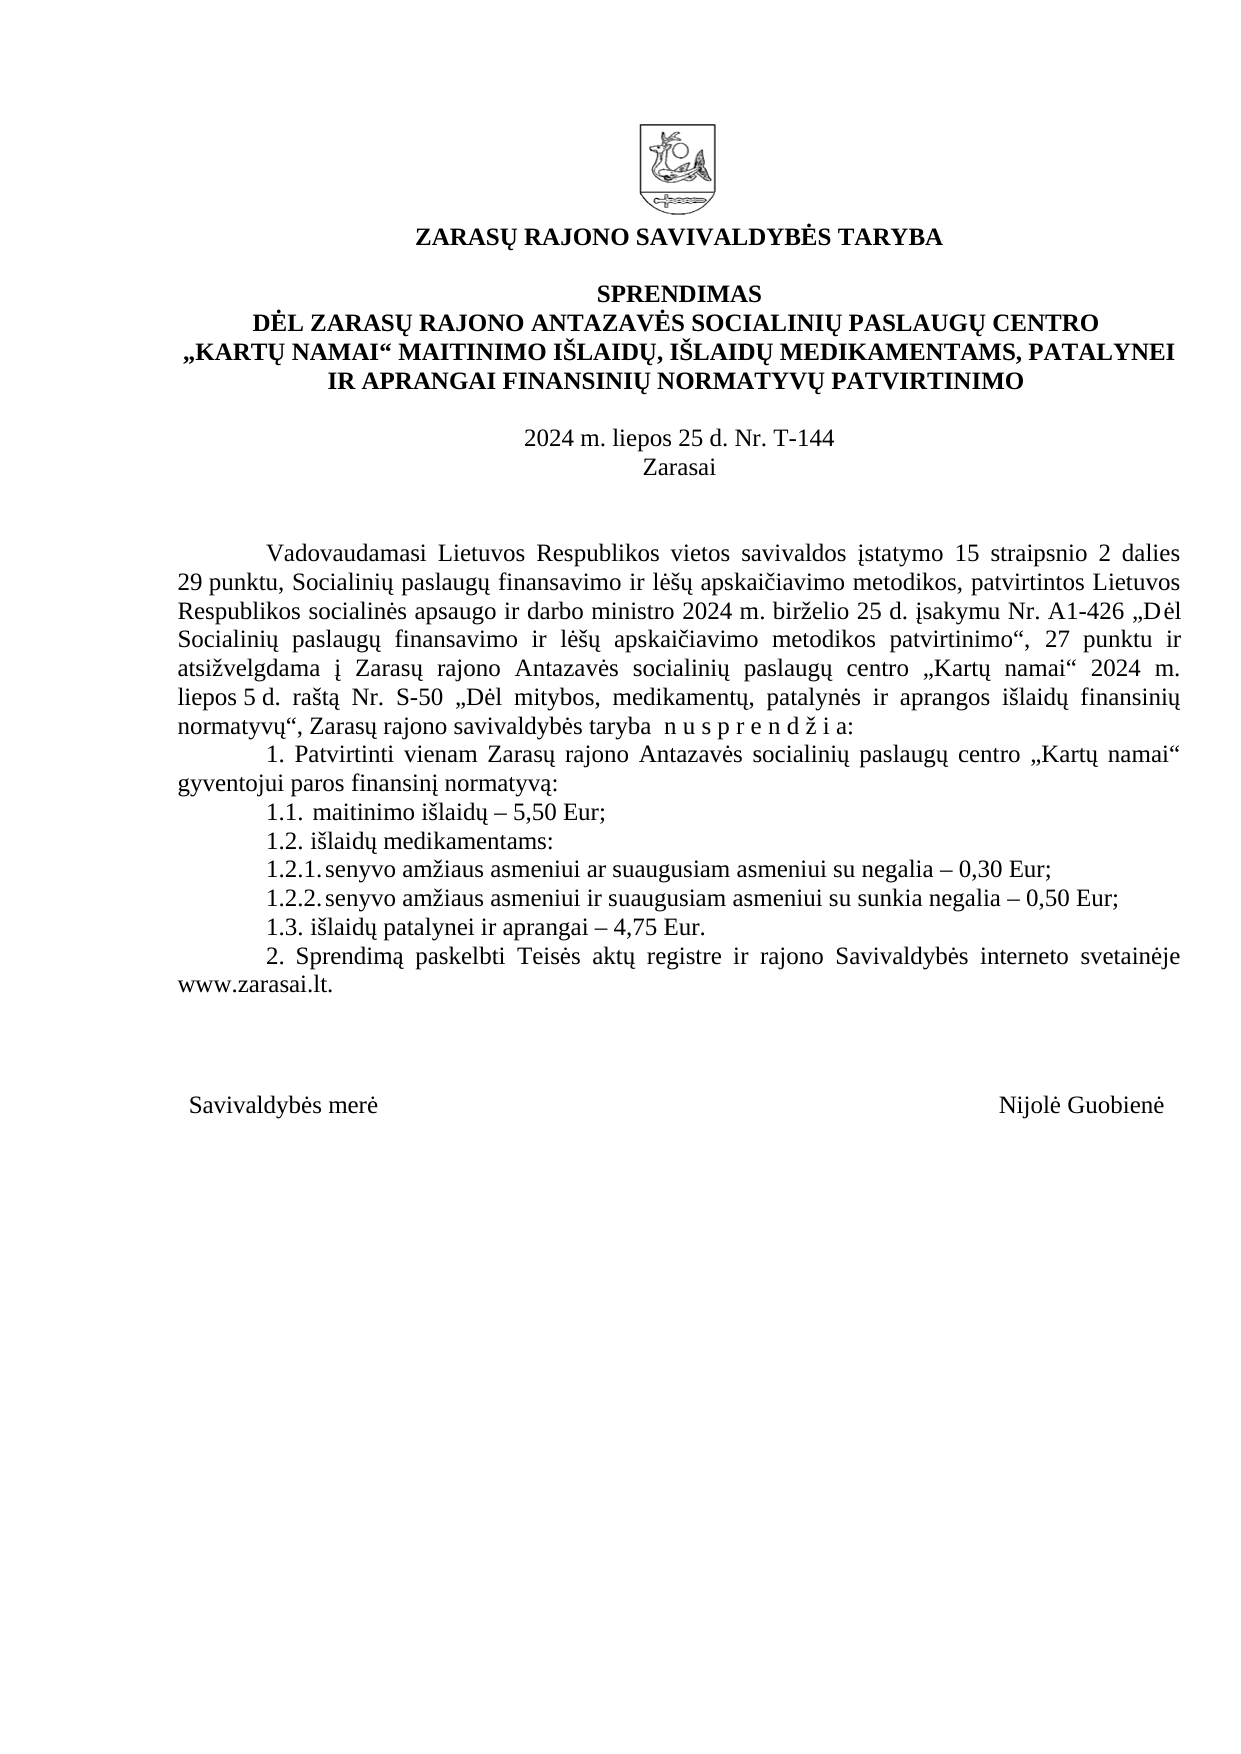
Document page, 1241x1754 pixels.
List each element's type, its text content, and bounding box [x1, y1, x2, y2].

text Savivaldybės merė Nijolė Guobienė [188, 1091, 1181, 1119]
text Zarasų rajono savivaldybės TARYBA [177, 222, 1181, 251]
text 1.2.2. senyvo amžiaus asmeniui ir suaugusiam asmeniui su sunkia negalia – 0,50 Eur; [177, 883, 1181, 912]
text 1.1. maitinimo išlaidų – 5,50 Eur; [177, 797, 1181, 826]
text „KARTŲ NAMAI“ MAITINIMO IŠLAIDŲ, IŠLAIDŲ MEDIKAMENTAMS, PATALYNEI IR APRANGAI FINANSINIŲ NORMATYVŲ PATVIRTINIMO [177, 337, 1181, 394]
text 1. Patvirtinti vienam Zarasų rajono Antazavės socialinių paslaugų centro „Kartų namai“ gyventojui paros finansinį normatyvą: [177, 739, 1181, 797]
text 2. Sprendimą paskelbti Teisės aktų registre ir rajono Savivaldybės interneto svetainėje www.zarasai.lt. [177, 941, 1181, 998]
text 1.2.1. senyvo amžiaus asmeniui ar suaugusiam asmeniui su negalia – 0,30 Eur; [177, 854, 1181, 883]
text Vadovaudamasi Lietuvos Respublikos vietos savivaldos įstatymo 15 straipsnio 2 dalies 29 punktu, Socialinių paslaugų finansavimo ir lėšų apskaičiavimo metodikos, patvirtintos Lietuvos Respublikos socialinės apsaugo ir darbo ministro 2024 m. birželio 25 d. įsakymu Nr. A1-426 „Dėl Socialinių paslaugų finansavimo ir lėšų apskaičiavimo metodikos patvirtinimo“, 27 punktu ir atsižvelgdama į Zarasų rajono Antazavės socialinių paslaugų centro „Kartų namai“ 2024 m. liepos 5 d. raštą Nr. S-50 „Dėl mitybos, medikamentų, patalynės ir aprangos išlaidų finansinių normatyvų“, Zarasų rajono savivaldybės taryba n u s p r e n d ž i a: [177, 538, 1181, 739]
text Zarasai [177, 452, 1181, 481]
text 1.2. išlaidų medikamentams: [177, 826, 1181, 854]
text DĖL ZARASŲ RAJONO ANTAZAVĖS SOCIALINIŲ PASLAUGŲ CENTRO [177, 308, 1181, 337]
text 2024 m. liepos 25 d. Nr. T-144 [177, 423, 1181, 452]
text SPRENDIMAS [177, 279, 1181, 308]
text 1.3. išlaidų patalynei ir aprangai – 4,75 Eur. [177, 912, 1181, 941]
